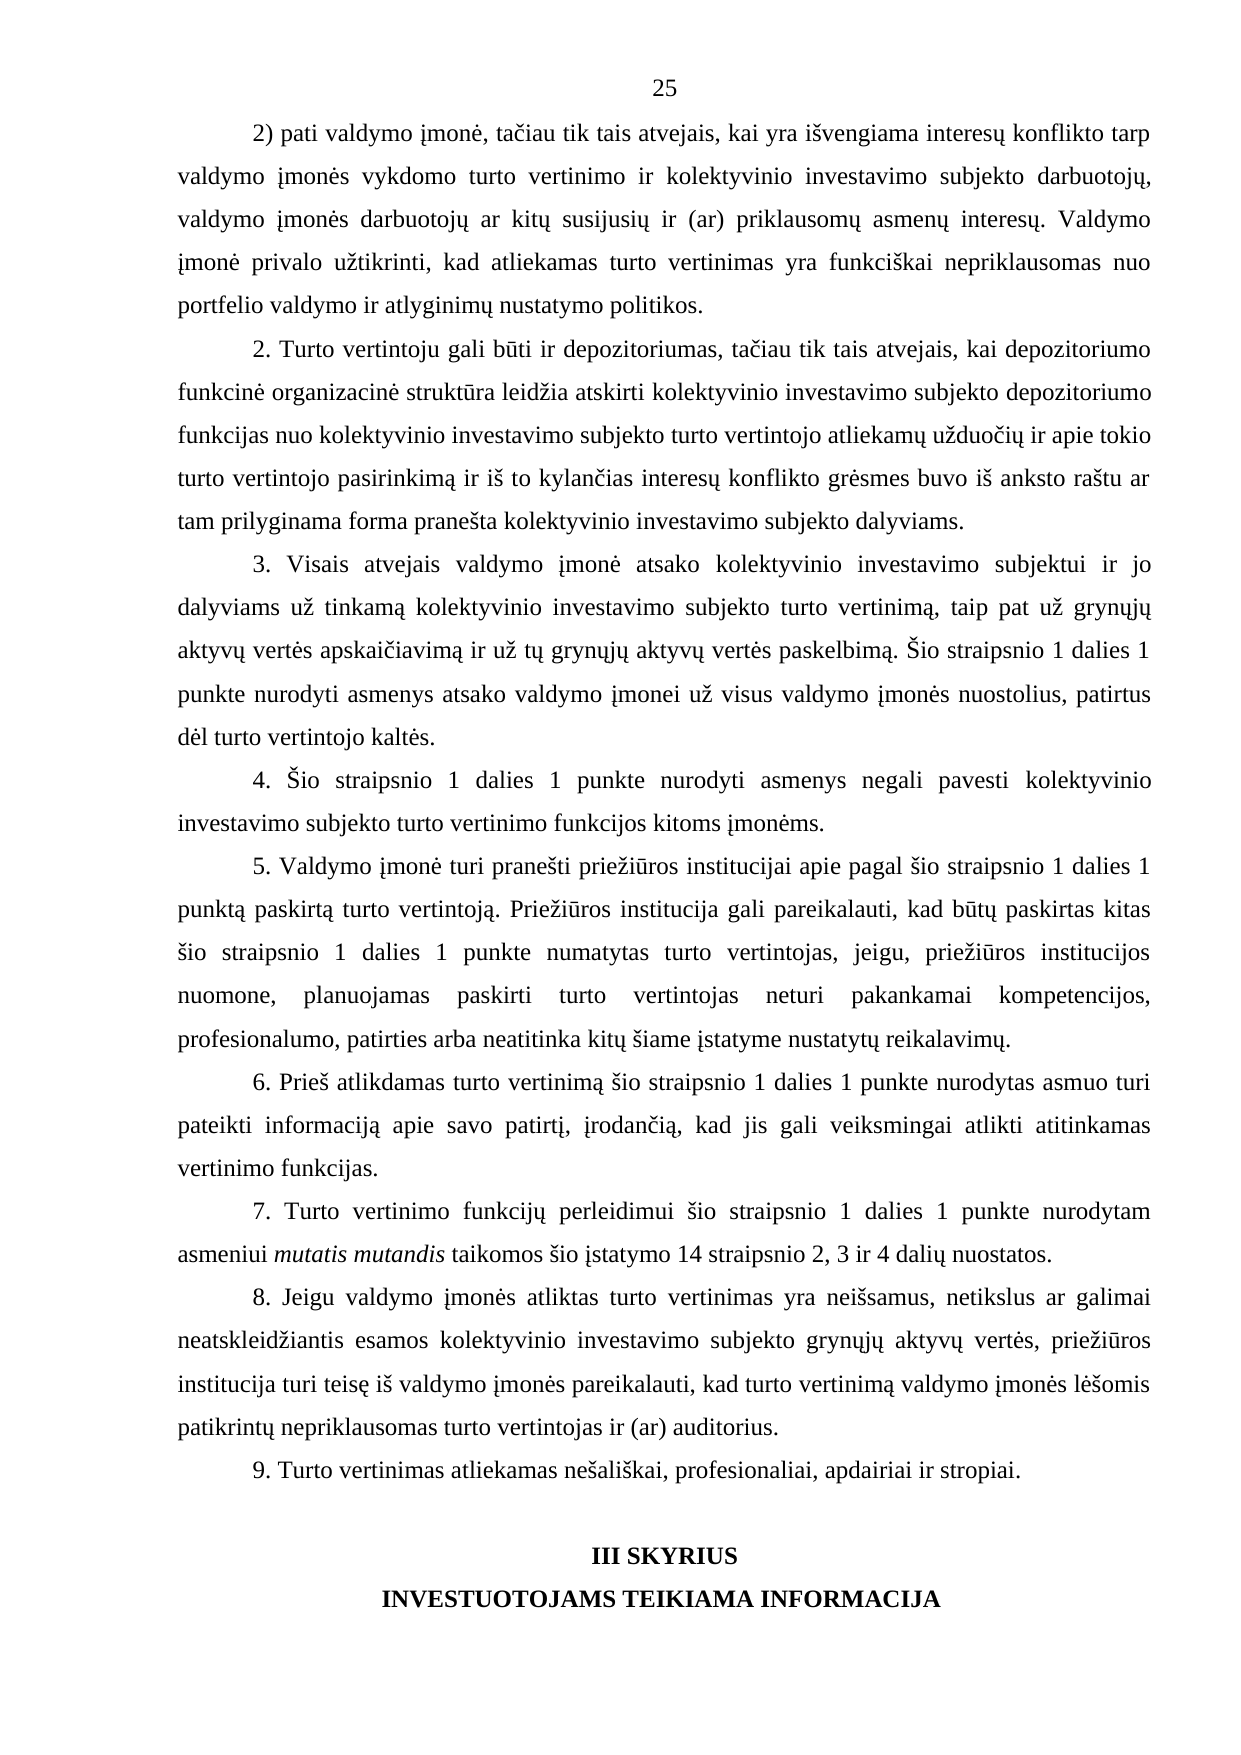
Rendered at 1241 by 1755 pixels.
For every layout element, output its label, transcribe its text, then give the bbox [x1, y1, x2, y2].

text 2. Turto vertintoju gali būti ir depozitoriumas, tačiau tik tais atvejais, kai depozitoriumo funkcinė organizacinė struktūra leidžia atskirti kolektyvinio investavimo subjekto depozitoriumo funkcijas nuo kolektyvinio investavimo subjekto turto vertintojo atliekamų užduočių ir apie tokio turto vertintojo pasirinkimą ir iš to kylančias interesų konflikto grėsmes buvo iš anksto raštu ar tam prilyginama forma pranešta kolektyvinio investavimo subjekto dalyviams. [177, 334, 1152, 535]
text 2) pati valdymo įmonė, tačiau tik tais atvejais, kai yra išvengiama interesų konflikto tarp valdymo įmonės vykdomo turto vertinimo ir kolektyvinio investavimo subjekto darbuotojų, valdymo įmonės darbuotojų ar kitų susijusių ir (ar) priklausomų asmenų interesų. Valdymo įmonė privalo užtikrinti, kad atliekamas turto vertinimas yra funkciškai nepriklausomas nuo portfelio valdymo ir atlyginimų nustatymo politikos. [177, 118, 1152, 319]
text 5. Valdymo įmonė turi pranešti priežiūros institucijai apie pagal šio straipsnio 1 dalies 1 punktą paskirtą turto vertintoją. Priežiūros institucija gali pareikalauti, kad būtų paskirtas kitas šio straipsnio 1 dalies 1 punkte numatytas turto vertintojas, jeigu, priežiūros institucijos nuomone, planuojamas paskirti turto vertintojas neturi pakankamai kompetencijos, profesionalumo, patirties arba neatitinka kitų šiame įstatyme nustatytų reikalavimų. [177, 851, 1152, 1052]
text III SKYRIUS [177, 1541, 1152, 1570]
text 7. Turto vertinimo funkcijų perleidimui šio straipsnio 1 dalies 1 punkte nurodytam asmeniui mutatis mutandis taikomos šio įstatymo 14 straipsnio 2, 3 ir 4 dalių nuostatos. [177, 1196, 1152, 1268]
text 9. Turto vertinimas atliekamas nešališkai, profesionaliai, apdairiai ir stropiai. [177, 1455, 1152, 1484]
text 8. Jeigu valdymo įmonės atliktas turto vertinimas yra neišsamus, netikslus ar galimai neatskleidžiantis esamos kolektyvinio investavimo subjekto grynųjų aktyvų vertės, priežiūros institucija turi teisę iš valdymo įmonės pareikalauti, kad turto vertinimą valdymo įmonės lėšomis patikrintų nepriklausomas turto vertintojas ir (ar) auditorius. [177, 1282, 1152, 1441]
text 3. Visais atvejais valdymo įmonė atsako kolektyvinio investavimo subjektui ir jo dalyviams už tinkamą kolektyvinio investavimo subjekto turto vertinimą, taip pat už grynųjų aktyvų vertės apskaičiavimą ir už tų grynųjų aktyvų vertės paskelbimą. Šio straipsnio 1 dalies 1 punkte nurodyti asmenys atsako valdymo įmonei už visus valdymo įmonės nuostolius, patirtus dėl turto vertintojo kaltės. [177, 549, 1152, 751]
text 6. Prieš atlikdamas turto vertinimą šio straipsnio 1 dalies 1 punkte nurodytas asmuo turi pateikti informaciją apie savo patirtį, įrodančią, kad jis gali veiksmingai atlikti atitinkamas vertinimo funkcijas. [177, 1067, 1152, 1182]
text INVESTUOTOJAMS TEIKIAMA INFORMACIJA [177, 1584, 1152, 1613]
text 4. Šio straipsnio 1 dalies 1 punkte nurodyti asmenys negali pavesti kolektyvinio investavimo subjekto turto vertinimo funkcijos kitoms įmonėms. [177, 765, 1152, 837]
